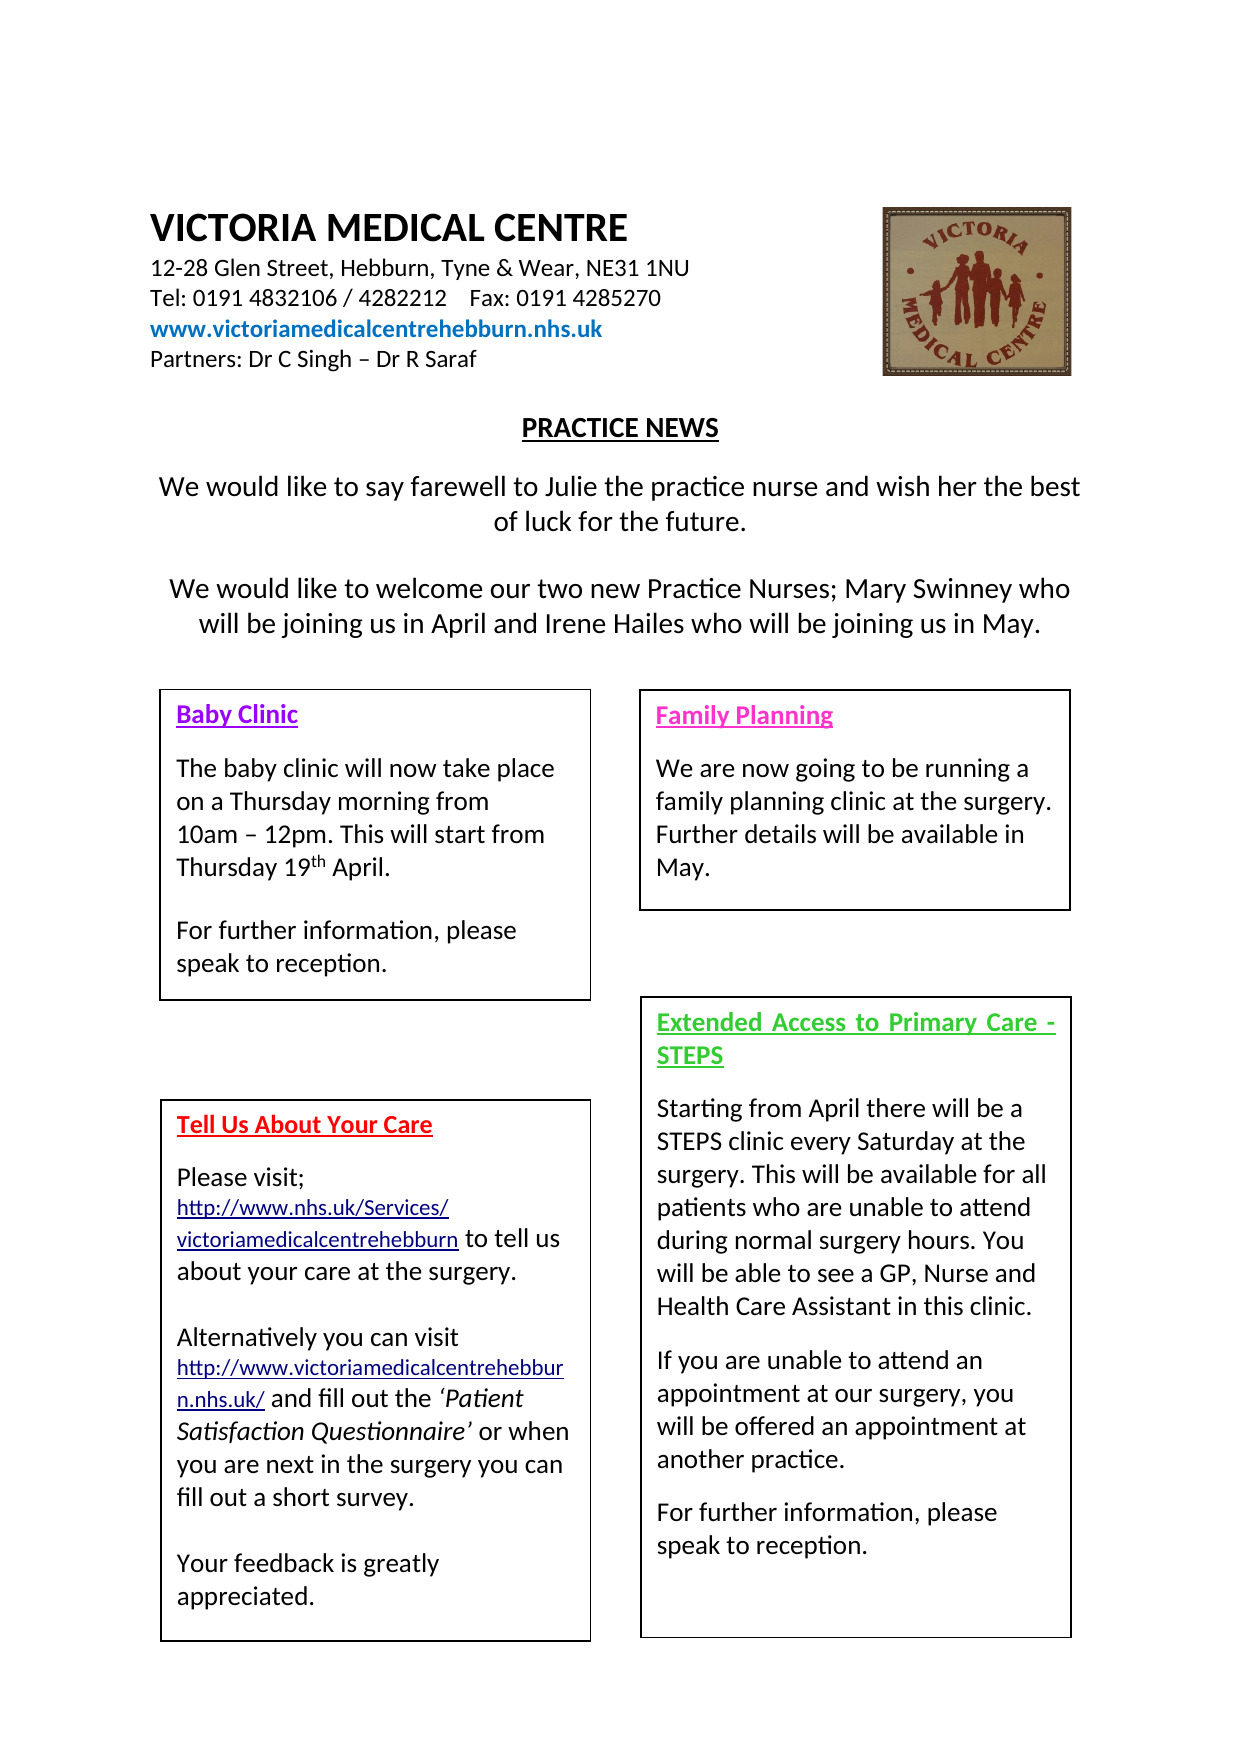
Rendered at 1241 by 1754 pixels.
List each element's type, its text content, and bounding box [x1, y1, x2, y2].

text Tell Us About Your Care [177, 1108, 574, 1140]
text Your feedback is greatly appreciated. [177, 1547, 574, 1613]
text Baby Clinic [176, 698, 575, 731]
text - STEPS [657, 1035, 1055, 1071]
text Extended Access to Primary Care [657, 1005, 1055, 1033]
text We are now going to be running a family planning clinic at the surgery. Further details will be available in May. [656, 751, 1054, 883]
text 10am – 12pm. This will start from Thursday 19th April. [176, 817, 575, 883]
text Tel: 0191 4832106 / 4282212 Fax: 0191 4285270 [150, 282, 882, 313]
text http://www.nhs.uk/Services/victoriamedicalcentrehebburn to tell us about your care at the surgery. [177, 1193, 574, 1287]
text Alternatively you can visit http://www.victoriamedicalcentrehebburn.nhs.uk/ and fill out the ‘Patient Satisfaction Questionnaire’ or when you are next in the surgery you can fill out a short survey. [177, 1320, 574, 1513]
text Family Planning [656, 698, 1054, 731]
text Starting from April there will be a STEPS clinic every Saturday at the surgery. This will be available for all patients who are unable to attend during normal surgery hours. You will be able to see a GP, Nurse and Health Care Assistant in this clinic. [657, 1091, 1055, 1322]
text If you are unable to attend an appointment at our surgery, you will be offered an appointment at another practice. [657, 1343, 1055, 1475]
text For further information, please speak to reception. [657, 1495, 1055, 1561]
text Please visit; [177, 1160, 574, 1193]
text We would like to say farewell to Julie the practice nurse and wish her the best of luck for the future. [150, 468, 1090, 539]
text We would like to welcome our two new Practice Nurses; Mary Swinney who will be joining us in April and Irene Hailes who will be joining us in May. [150, 570, 1090, 641]
text PRACTICE NEWS [150, 409, 1090, 445]
text 12-28 Glen Street, Hebburn, Tyne & Wear, NE31 1NU [150, 252, 882, 282]
text VICTORIA MEDICAL CENTRE [150, 201, 1090, 252]
text For further information, please speak to reception. [176, 913, 575, 979]
text Partners: Dr C Singh – Dr R Saraf [150, 343, 882, 374]
text www.victoriamedicalcentrehebburn.nhs.uk [150, 313, 882, 343]
text The baby clinic will now take place on a Thursday morning from [176, 751, 575, 817]
